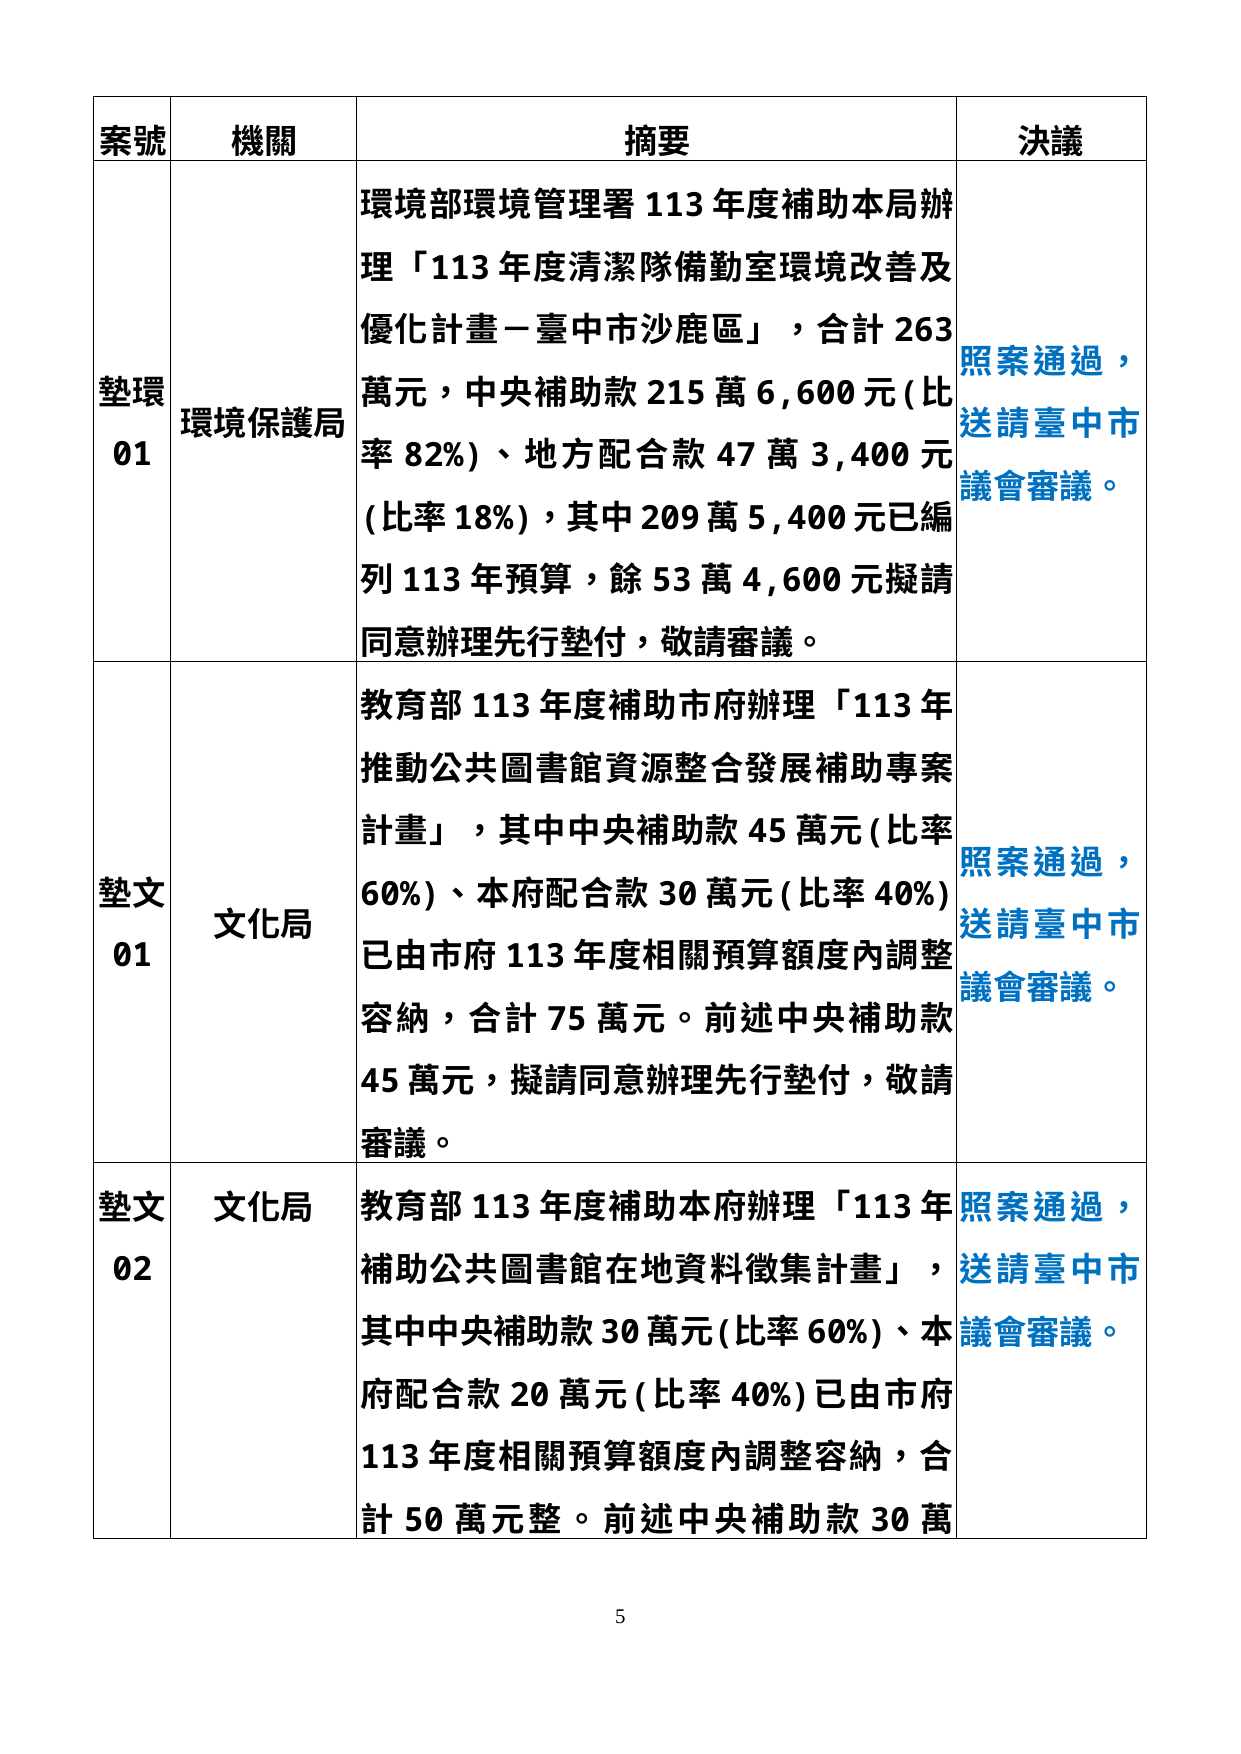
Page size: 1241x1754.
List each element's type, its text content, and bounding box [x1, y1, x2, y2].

table_cell 文化局 [171, 1163, 356, 1538]
table_cell 環境部環境管理署113年度補助本局辦理「113年度清潔隊備勤室環境改善及優化計畫－臺中市沙鹿區」，合計263萬元，中央補助款215萬6,600元(比率82%)、地方配合款47萬3,400元(比率18%)，其中209萬5,400元已編列113年預算，餘53萬4,600元擬請同意辦理先行墊付，敬請審議。 [357, 161, 956, 661]
table_header 機關 [171, 97, 356, 160]
table_cell 照案通過，送請臺中市議會審議。 [957, 662, 1146, 1162]
table_cell 環境保護局 [171, 161, 356, 661]
table_cell 教育部113年度補助本府辦理「113年補助公共圖書館在地資料徵集計畫」，其中中央補助款30萬元(比率60%)、本府配合款20萬元(比率40%)已由市府113年度相關預算額度內調整容納，合計50萬元整。前述中央補助款30萬 [357, 1163, 956, 1538]
table_cell 照案通過，送請臺中市議會審議。 [957, 1163, 1146, 1538]
table_cell 文化局 [171, 662, 356, 1162]
table_cell 墊文01 [94, 662, 170, 1162]
table_cell 照案通過，送請臺中市議會審議。 [957, 161, 1146, 661]
table_header 摘要 [357, 97, 956, 160]
table_cell 墊文02 [94, 1163, 170, 1538]
table_header 案號 [94, 97, 170, 160]
table_cell 墊環01 [94, 161, 170, 661]
table_header 決議 [957, 97, 1146, 160]
table_cell 教育部113年度補助市府辦理「113年推動公共圖書館資源整合發展補助專案計畫」，其中中央補助款45萬元(比率60%)、本府配合款30萬元(比率40%)已由市府113年度相關預算額度內調整容納，合計75萬元。前述中央補助款45萬元，擬請同意辦理先行墊付，敬請審議。 [357, 662, 956, 1162]
